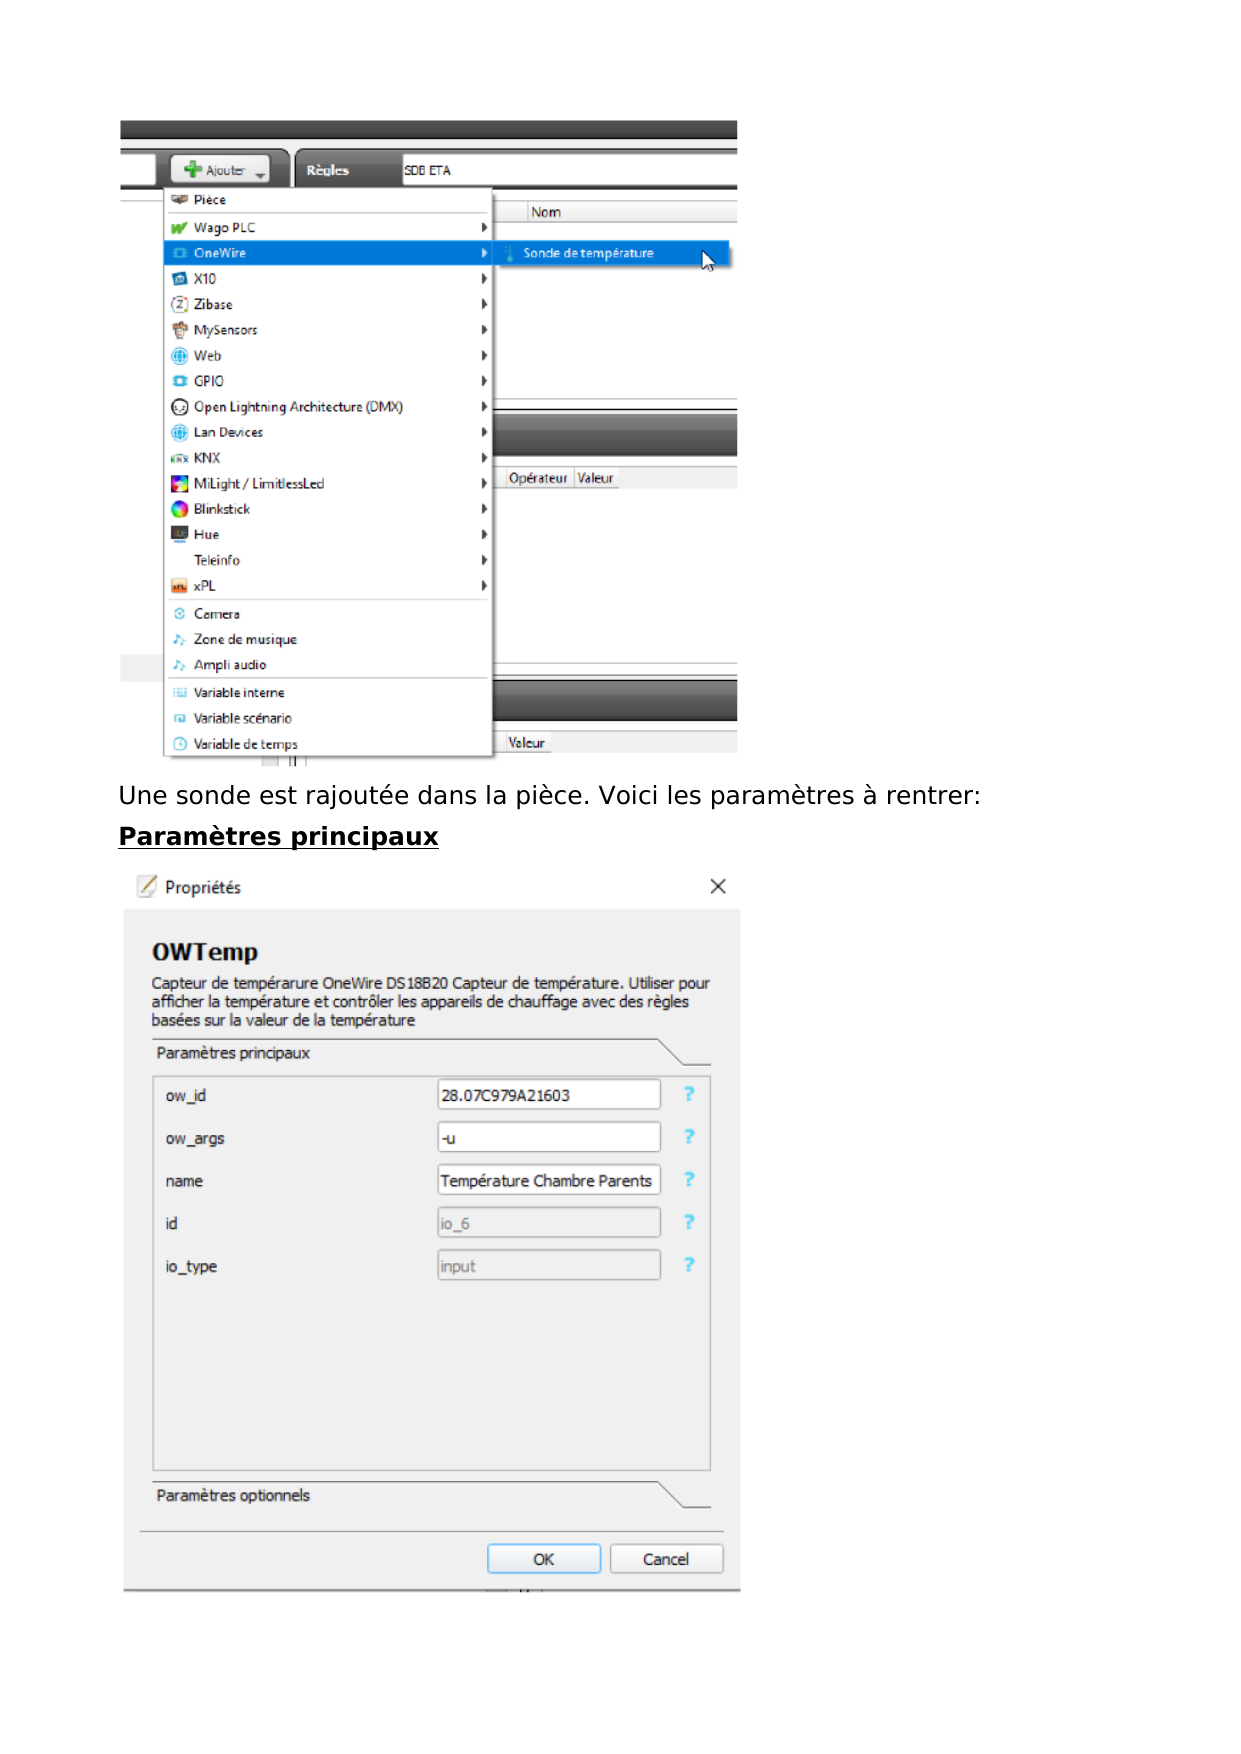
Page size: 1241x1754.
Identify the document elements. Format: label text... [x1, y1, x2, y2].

picture [118, 864, 744, 1598]
text Une sonde est rajoutée dans la pièce. Voici les paramètres à rentrer: [118, 781, 1122, 810]
text Paramètres principaux [118, 822, 1122, 852]
picture [118, 118, 744, 769]
